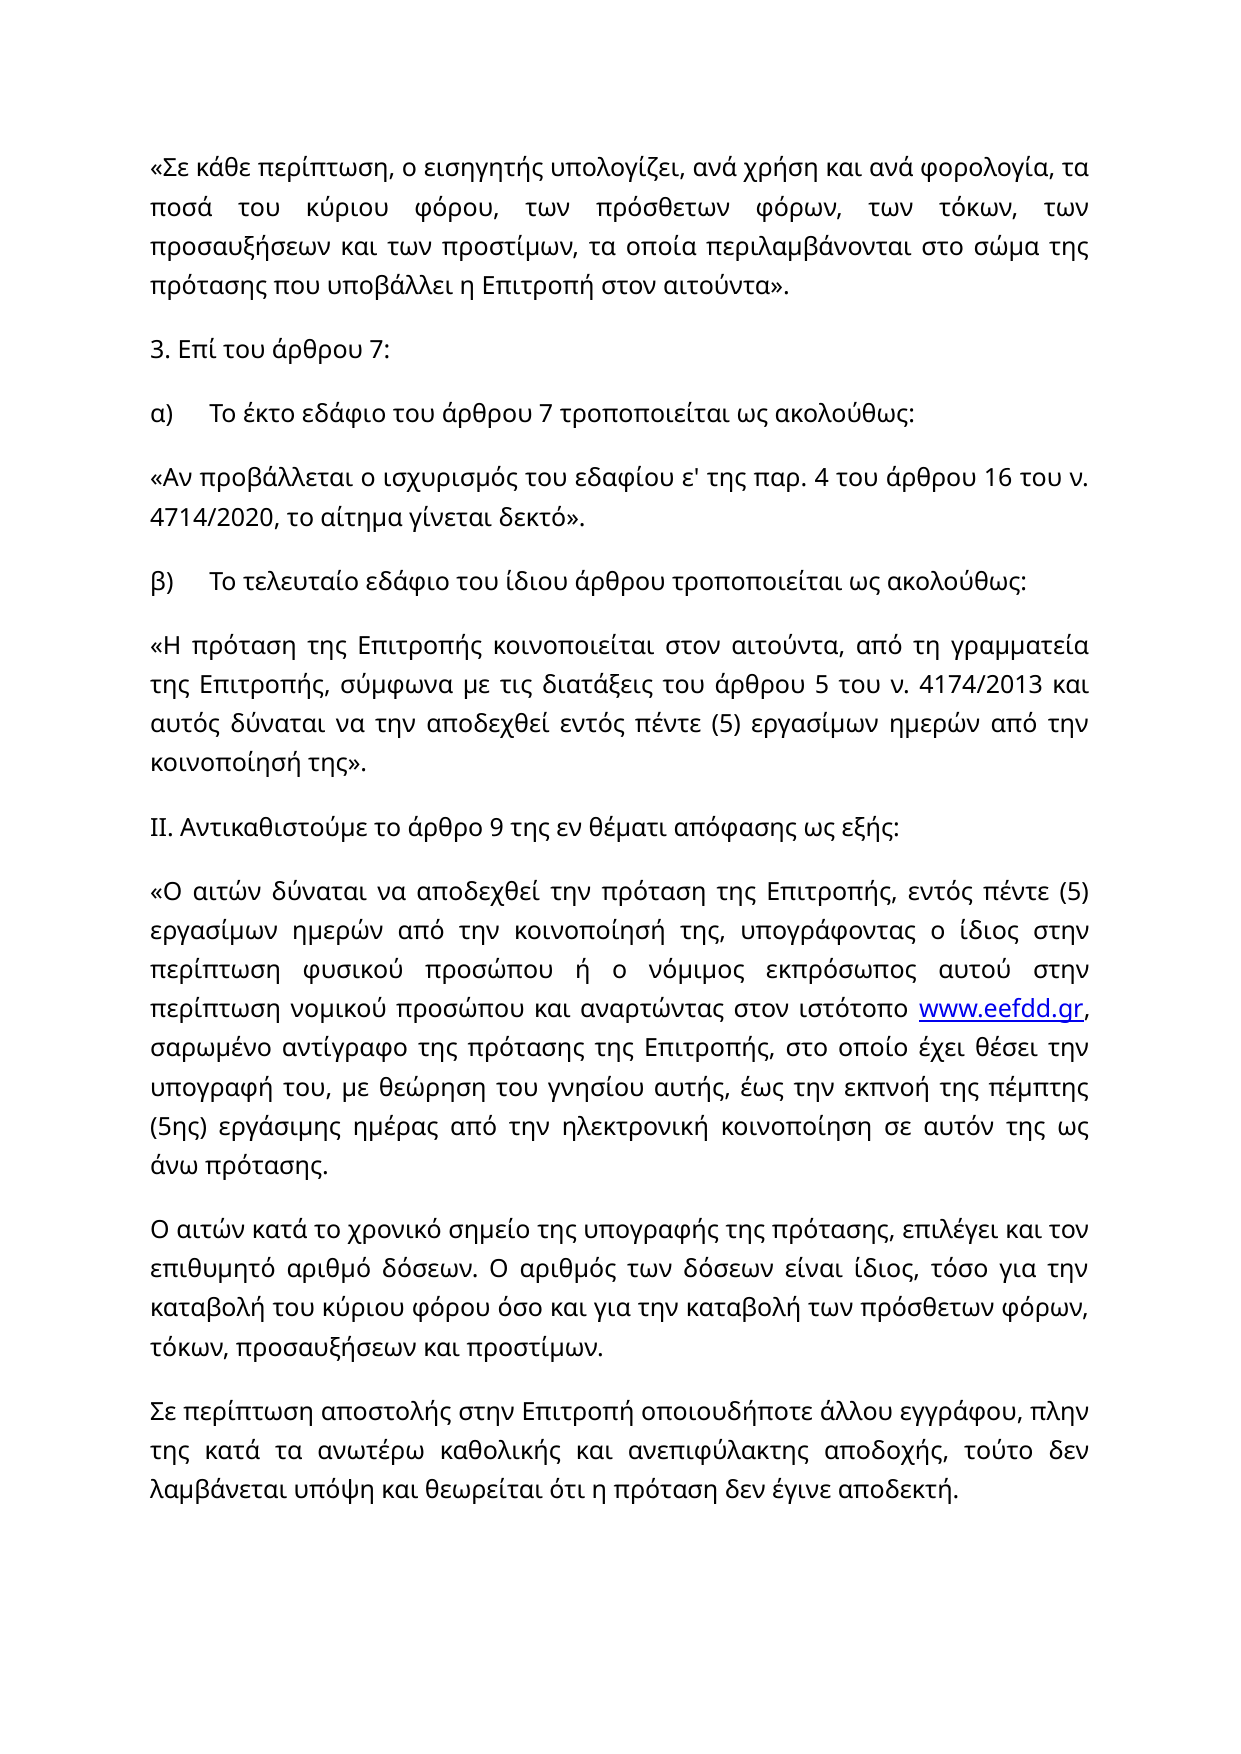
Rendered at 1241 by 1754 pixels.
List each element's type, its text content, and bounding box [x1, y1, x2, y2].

text Σε περίπτωση αποστολής στην Επιτροπή οποιουδήποτε άλλου εγγράφου, πλην της κατά τα ανωτέρω καθολικής και ανεπιφύλακτης αποδοχής, τούτο δεν λαμβάνεται υπόψη και θεωρείται ότι η πρόταση δεν έγινε αποδεκτή. [150, 1393, 1090, 1506]
text «Αν προβάλλεται ο ισχυρισμός του εδαφίου ε' της παρ. 4 του άρθρου 16 του ν. 4714/2020, το αίτημα γίνεται δεκτό». [150, 460, 1090, 533]
text Ο αιτών κατά το χρονικό σημείο της υπογραφής της πρότασης, επιλέγει και τον επιθυμητό αριθμό δόσεων. Ο αριθμός των δόσεων είναι ίδιος, τόσο για την καταβολή του κύριου φόρου όσο και για την καταβολή των πρόσθετων φόρων, τόκων, προσαυξήσεων και προστίμων. [150, 1212, 1090, 1363]
list β) Το τελευταίο εδάφιο του ίδιου άρθρου τροποποιείται ως ακολούθως: [150, 563, 1090, 597]
text «Σε κάθε περίπτωση, ο εισηγητής υπολογίζει, ανά χρήση και ανά φορολογία, τα ποσά του κύριου φόρου, των πρόσθετων φόρων, των τόκων, των προσαυξήσεων και των προστίμων, τα οποία περιλαμβάνονται στο σώμα της πρότασης που υποβάλλει η Επιτροπή στον αιτούντα». [150, 150, 1090, 302]
text 3. Επί του άρθρου 7: [150, 332, 1090, 366]
list α) Το έκτο εδάφιο του άρθρου 7 τροποποιείται ως ακολούθως: [150, 396, 1090, 430]
text II. Αντικαθιστούμε το άρθρο 9 της εν θέματι απόφασης ως εξής: [150, 809, 1090, 843]
text «Ο αιτών δύναται να αποδεχθεί την πρόταση της Επιτροπής, εντός πέντε (5) εργασίμων ημερών από την κοινοποίησή της, υπογράφοντας ο ίδιος στην περίπτωση φυσικού προσώπου ή ο νόμιμος εκπρόσωπος αυτού στην περίπτωση νομικού προσώπου και αναρτώντας στον ιστότοπο www.eefdd.gr, σαρωμένο αντίγραφο της πρότασης της Επιτροπής, στο οποίο έχει θέσει την υπογραφή του, με θεώρηση του γνησίου αυτής, έως την εκπνοή της πέμπτης (5ης) εργάσιμης ημέρας από την ηλεκτρονική κοινοποίηση σε αυτόν της ως άνω πρότασης. [150, 873, 1090, 1182]
text «Η πρόταση της Επιτροπής κοινοποιείται στον αιτούντα, από τη γραμματεία της Επιτροπής, σύμφωνα με τις διατάξεις του άρθρου 5 του ν. 4174/2013 και αυτός δύναται να την αποδεχθεί εντός πέντε (5) εργασίμων ημερών από την κοινοποίησή της». [150, 627, 1090, 779]
